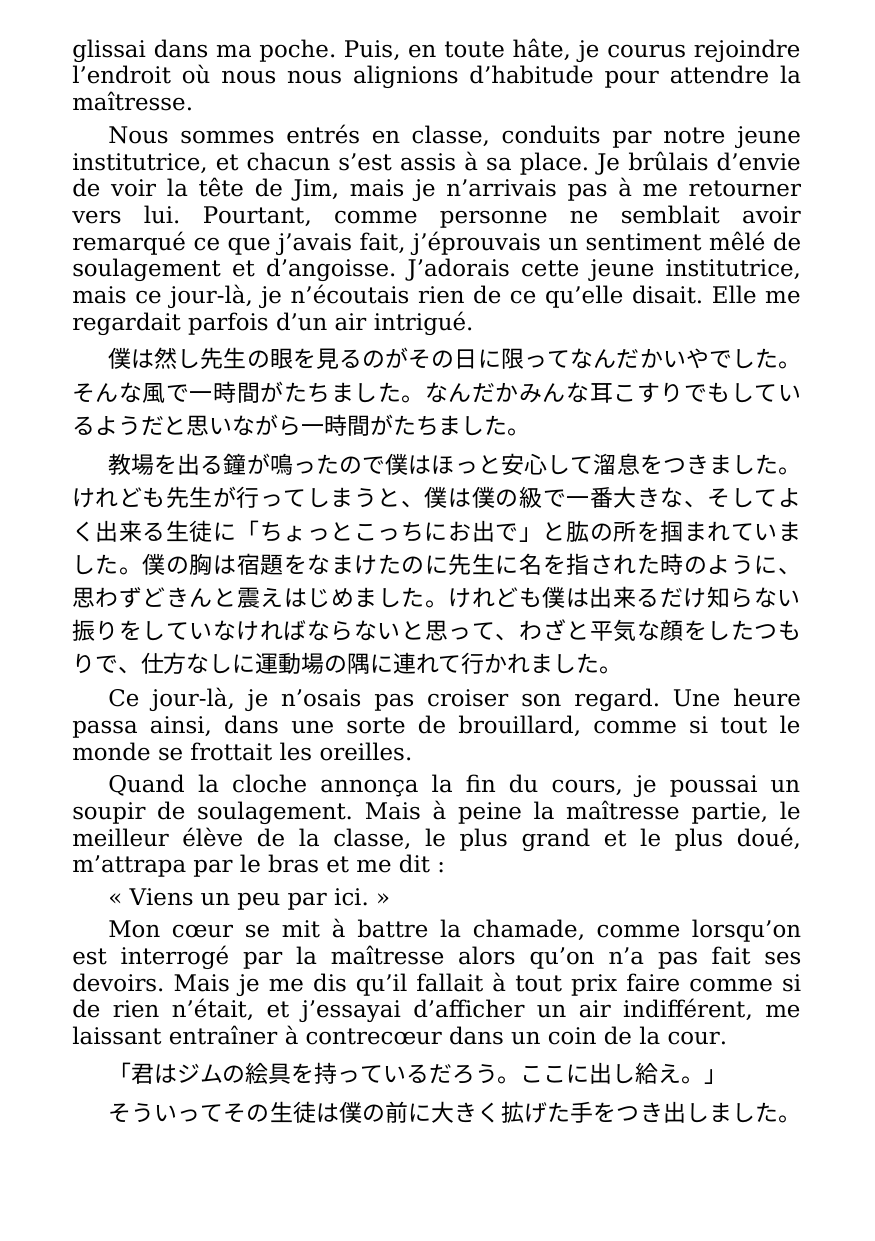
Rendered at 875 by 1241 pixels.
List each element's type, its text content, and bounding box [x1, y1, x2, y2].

text Nous sommes entrés en classe, conduits par notre jeune institutrice, et chacun s’est assis à sa place. Je brûlais d’envie de voir la tête de Jim, mais je n’arrivais pas à me retourner vers lui. Pourtant, comme personne ne semblait avoir remarqué ce que j’avais fait, j’éprouvais un sentiment mêlé de soulagement et d’angoisse. J’adorais cette jeune institutrice, mais ce jour-là, je n’écoutais rien de ce qu’elle disait. Elle me regardait parfois d’un air intrigué. [72, 122, 802, 335]
text Ce jour-là, je n’osais pas croiser son regard. Une heure passa ainsi, dans une sorte de brouillard, comme si tout le monde se frottait les oreilles. [72, 685, 802, 765]
text 教場を出る鐘が鳴ったので僕はほっと安心して溜息をつきました。けれども先生が行ってしまうと、僕は僕の級で一番大きな、そしてよく出来る生徒に「ちょっとこっちにお出で」と肱の所を掴まれていました。僕の胸は宿題をなまけたのに先生に名を指された時のように、思わずどきんと震えはじめました。けれども僕は出来るだけ知らない振りをしていなければならないと思って、わざと平気な顔をしたつもりで、仕方なしに運動場の隅に連れて行かれました。 [72, 447, 802, 679]
text Quand la cloche annonça la fin du cours, je poussai un soupir de soulagement. Mais à peine la maîtresse partie, le meilleur élève de la classe, le plus grand et le plus doué, m’attrapa par le bras et me dit : [72, 771, 802, 878]
text Mon cœur se mit à battre la chamade, comme lorsqu’on est interrogé par la maîtresse alors qu’on n’a pas fait ses devoirs. Mais je me dis qu’il fallait à tout prix faire comme si de rien n’était, et j’essayai d’afficher un air indifférent, me laissant entraîner à contrecœur dans un coin de la cour. [72, 917, 802, 1050]
text glissai dans ma poche. Puis, en toute hâte, je courus rejoindre l’endroit où nous nous alignions d’habitude pour attendre la maîtresse. [72, 36, 802, 116]
text 僕は然し先生の眼を見るのがその日に限ってなんだかいやでした。そんな風で一時間がたちました。なんだかみんな耳こすりでもしているようだと思いながら一時間がたちました。 [72, 341, 802, 441]
text 「君はジムの絵具を持っているだろう。ここに出し給え。」 [72, 1056, 802, 1089]
text そういってその生徒は僕の前に大きく拡げた手をつき出しました。 [72, 1095, 802, 1128]
text « Viens un peu par ici. » [72, 884, 802, 911]
